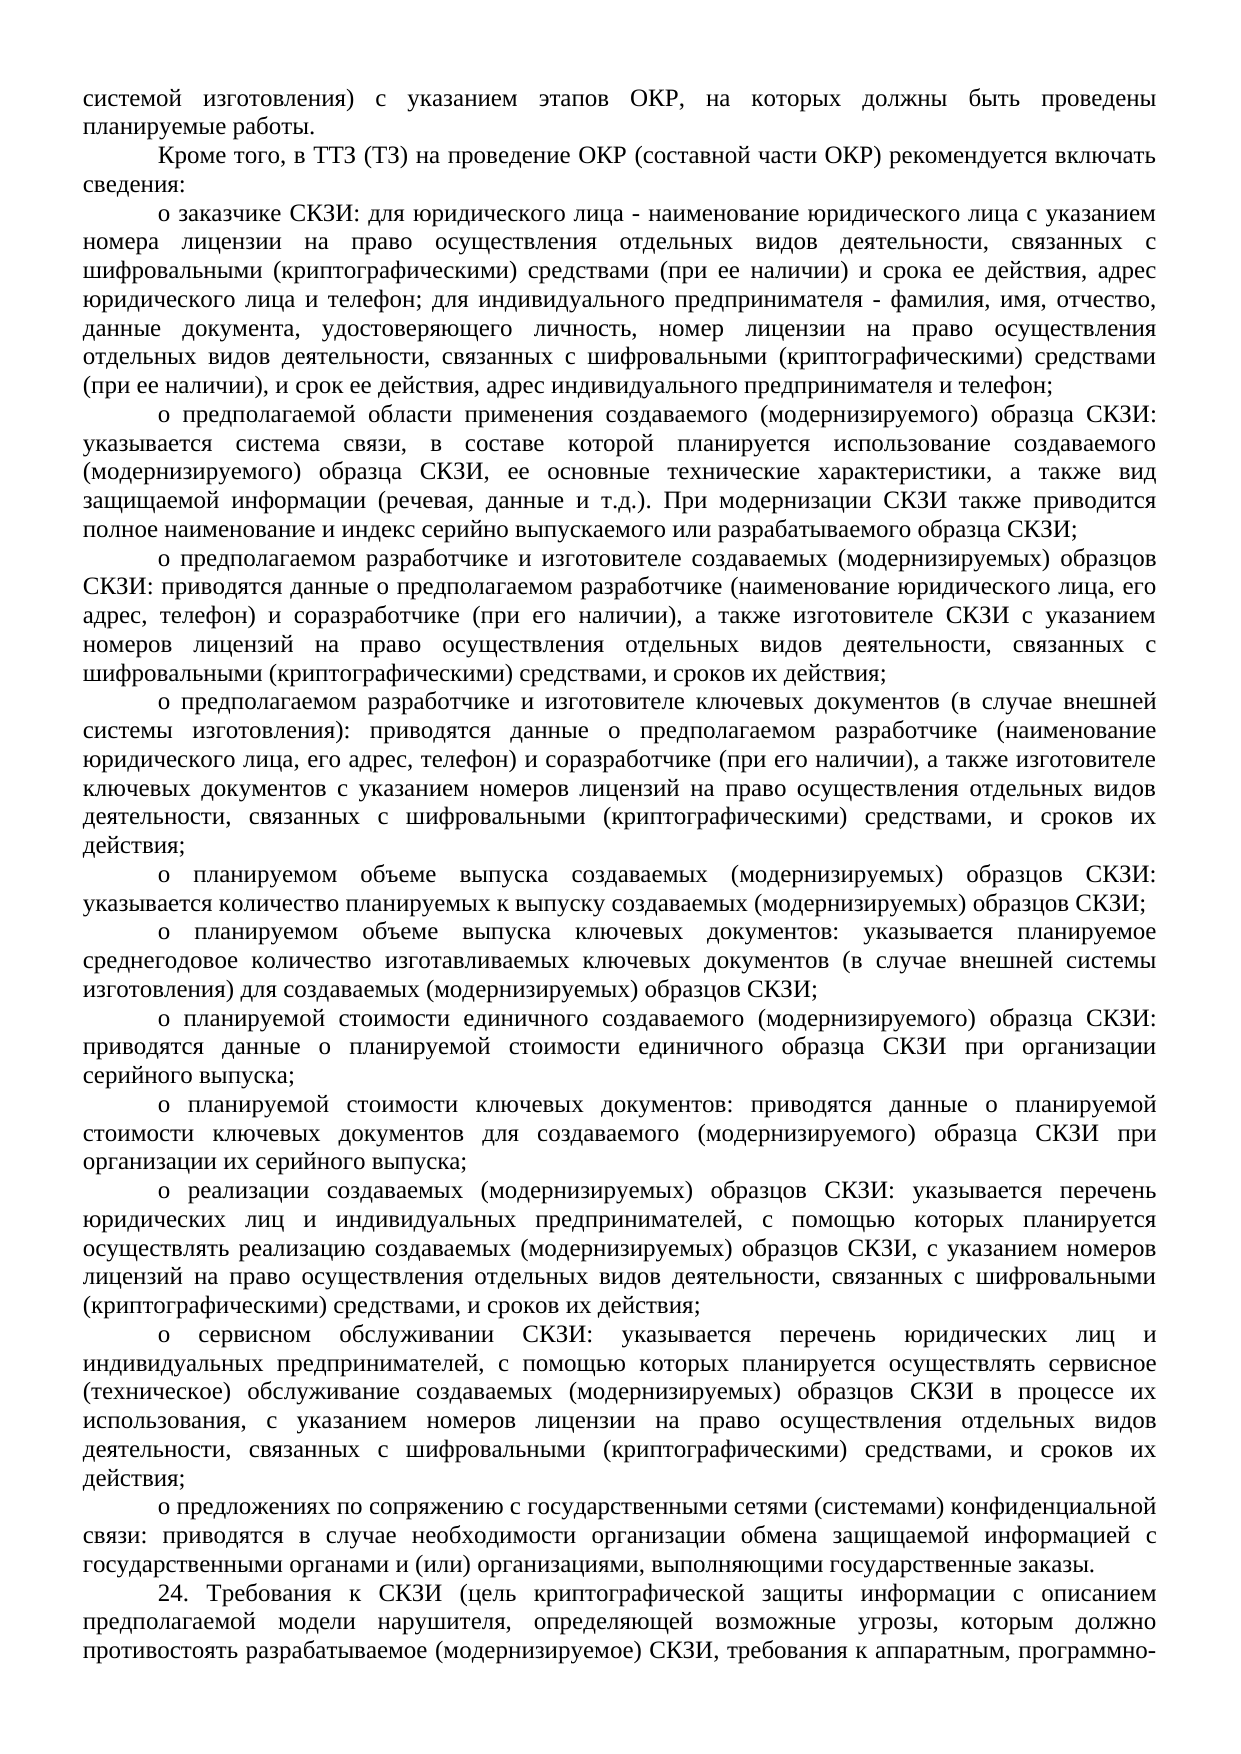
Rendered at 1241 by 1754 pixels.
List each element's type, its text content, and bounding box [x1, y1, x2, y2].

text о реализации создаваемых (модернизируемых) образцов СКЗИ: указывается перечень юридических лиц и индивидуальных предпринимателей, с помощью которых планируется осуществлять реализацию создаваемых (модернизируемых) образцов СКЗИ, с указанием номеров лицензий на право осуществления отдельных видов деятельности, связанных с шифровальными (криптографическими) средствами, и сроков их действия; [83, 1175, 1157, 1319]
text о предложениях по сопряжению с государственными сетями (системами) конфиденциальной связи: приводятся в случае необходимости организации обмена защищаемой информацией с государственными органами и (или) организациями, выполняющими государственные заказы. [83, 1491, 1157, 1578]
text о предполагаемой области применения создаваемого (модернизируемого) образца СКЗИ: указывается система связи, в составе которой планируется использование создаваемого (модернизируемого) образца СКЗИ, ее основные технические характеристики, а также вид защищаемой информации (речевая, данные и т.д.). При модернизации СКЗИ также приводится полное наименование и индекс серийно выпускаемого или разрабатываемого образца СКЗИ; [83, 399, 1157, 543]
text о предполагаемом разработчике и изготовителе создаваемых (модернизируемых) образцов СКЗИ: приводятся данные о предполагаемом разработчике (наименование юридического лица, его адрес, телефон) и соразработчике (при его наличии), а также изготовителе СКЗИ с указанием номеров лицензий на право осуществления отдельных видов деятельности, связанных с шифровальными (криптографическими) средствами, и сроков их действия; [83, 543, 1157, 686]
text о предполагаемом разработчике и изготовителе ключевых документов (в случае внешней системы изготовления): приводятся данные о предполагаемом разработчике (наименование юридического лица, его адрес, телефон) и соразработчике (при его наличии), а также изготовителе ключевых документов с указанием номеров лицензий на право осуществления отдельных видов деятельности, связанных с шифровальными (криптографическими) средствами, и сроков их действия; [83, 686, 1157, 859]
text Кроме того, в ТТЗ (ТЗ) на проведение ОКР (составной части ОКР) рекомендуется включать сведения: [83, 140, 1157, 198]
text системой изготовления) с указанием этапов ОКР, на которых должны быть проведены планируемые работы. [83, 83, 1157, 140]
text о планируемой стоимости единичного создаваемого (модернизируемого) образца СКЗИ: приводятся данные о планируемой стоимости единичного образца СКЗИ при организации серийного выпуска; [83, 1003, 1157, 1089]
text о сервисном обслуживании СКЗИ: указывается перечень юридических лиц и индивидуальных предпринимателей, с помощью которых планируется осуществлять сервисное (техническое) обслуживание создаваемых (модернизируемых) образцов СКЗИ в процессе их использования, с указанием номеров лицензии на право осуществления отдельных видов деятельности, связанных с шифровальными (криптографическими) средствами, и сроков их действия; [83, 1319, 1157, 1491]
text о планируемом объеме выпуска создаваемых (модернизируемых) образцов СКЗИ: указывается количество планируемых к выпуску создаваемых (модернизируемых) образцов СКЗИ; [83, 859, 1157, 916]
text о планируемой стоимости ключевых документов: приводятся данные о планируемой стоимости ключевых документов для создаваемого (модернизируемого) образца СКЗИ при организации их серийного выпуска; [83, 1089, 1157, 1175]
text о планируемом объеме выпуска ключевых документов: указывается планируемое среднегодовое количество изготавливаемых ключевых документов (в случае внешней системы изготовления) для создаваемых (модернизируемых) образцов СКЗИ; [83, 916, 1157, 1003]
text о заказчике СКЗИ: для юридического лица - наименование юридического лица с указанием номера лицензии на право осуществления отдельных видов деятельности, связанных с шифровальными (криптографическими) средствами (при ее наличии) и срока ее действия, адрес юридического лица и телефон; для индивидуального предпринимателя - фамилия, имя, отчество, данные документа, удостоверяющего личность, номер лицензии на право осуществления отдельных видов деятельности, связанных с шифровальными (криптографическими) средствами (при ее наличии), и срок ее действия, адрес индивидуального предпринимателя и телефон; [83, 198, 1157, 399]
text 24. Требования к СКЗИ (цель криптографической защиты информации с описанием предполагаемой модели нарушителя, определяющей возможные угрозы, которым должно противостоять разрабатываемое (модернизируемое) СКЗИ, требования к аппаратным, программно- [83, 1578, 1157, 1664]
